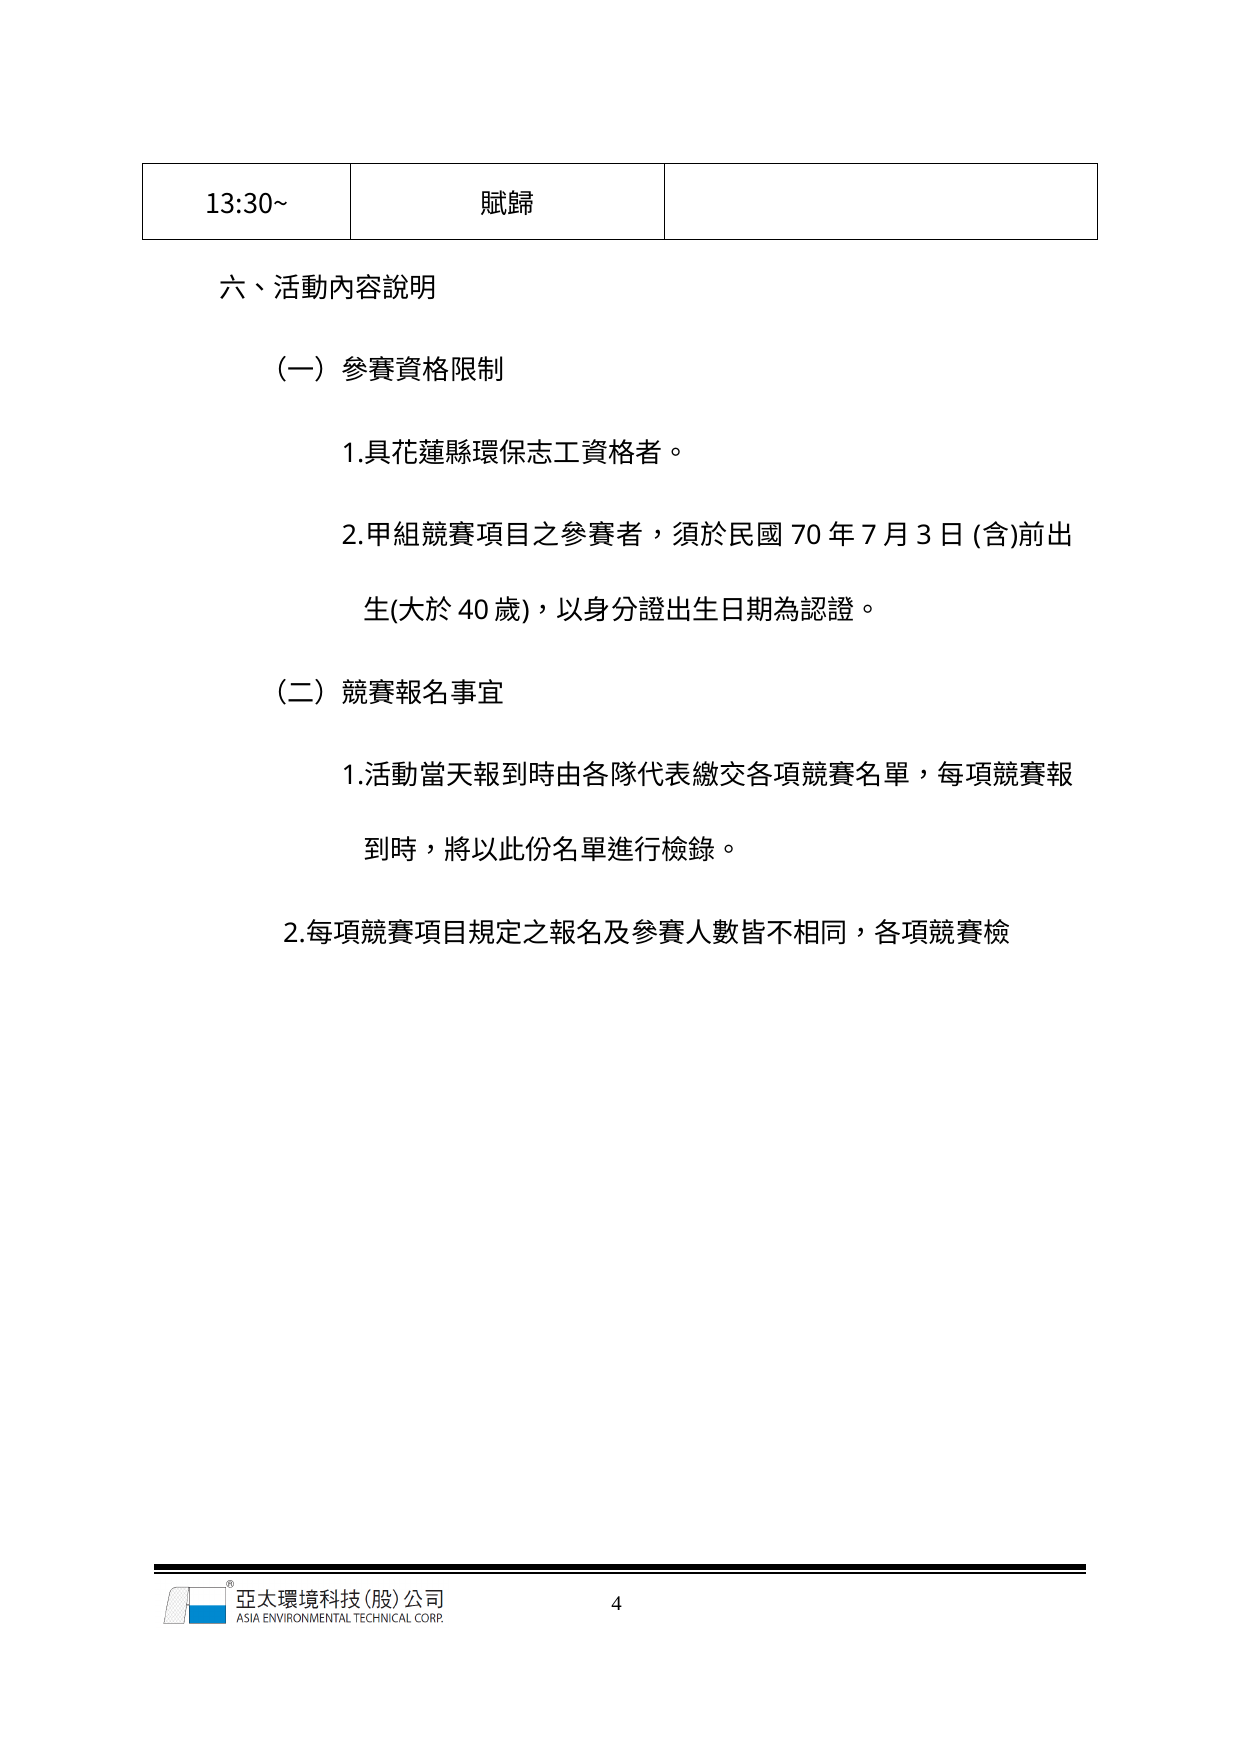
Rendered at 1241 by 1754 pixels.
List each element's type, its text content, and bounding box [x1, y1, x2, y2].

subtitle （一）參賽資格限制 [260, 330, 1075, 405]
subtitle 六、活動內容說明 [219, 248, 1075, 323]
subtitle 2.甲組競賽項目之參賽者，須於民國70年7月3日 (含)前出生(大於40歲)，以身分證出生日期為認證。 [341, 495, 1075, 645]
table_cell 賦歸 [351, 164, 664, 239]
subtitle （二）競賽報名事宜 [260, 653, 1075, 728]
text 2.每項競賽項目規定之報名及參賽人數皆不相同，各項競賽檢 [165, 893, 1075, 968]
subtitle 1.具花蓮縣環保志工資格者。 [341, 413, 1075, 488]
subtitle 1.活動當天報到時由各隊代表繳交各項競賽名單，每項競賽報到時，將以此份名單進行檢錄。 [341, 735, 1075, 885]
table_cell [665, 164, 1097, 239]
table_cell 13:30~ [143, 164, 350, 239]
